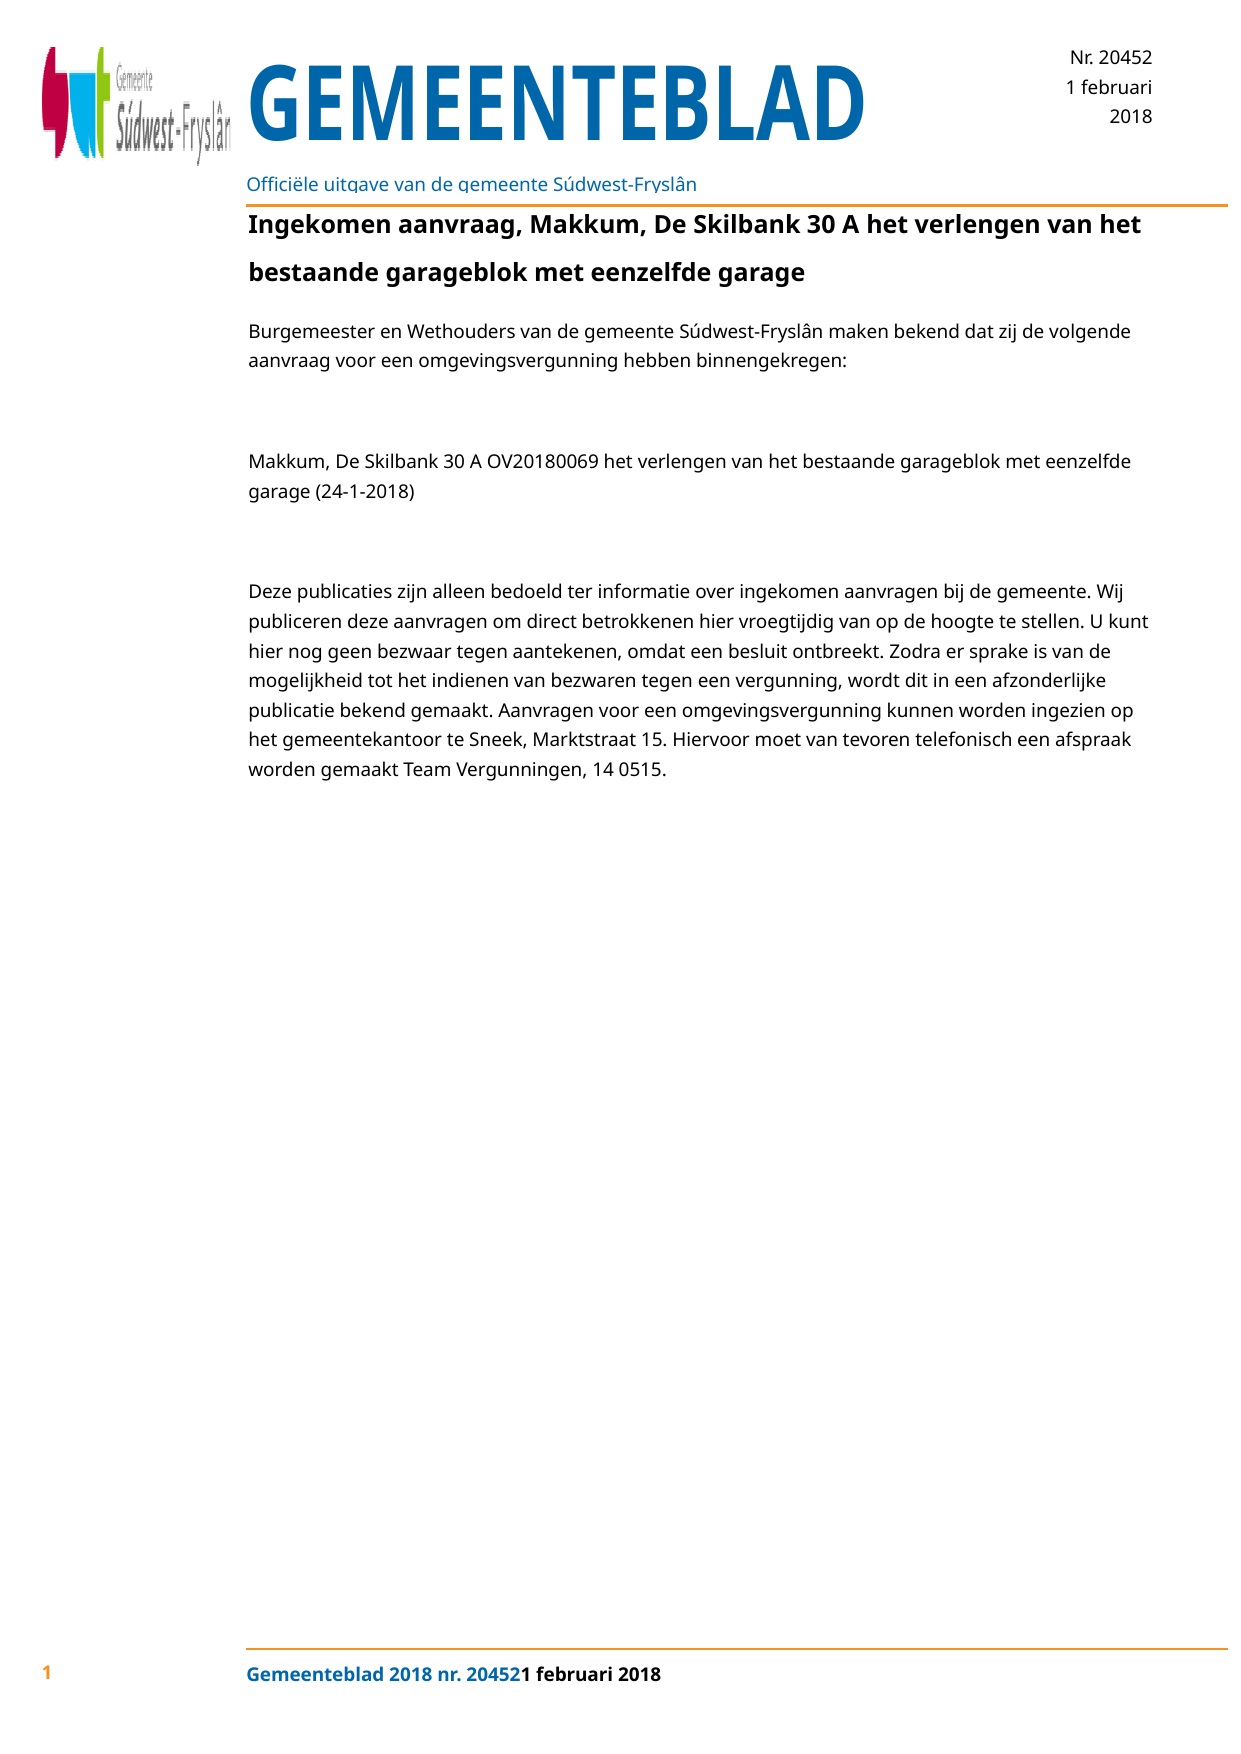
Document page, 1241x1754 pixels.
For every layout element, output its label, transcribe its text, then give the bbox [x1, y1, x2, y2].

text Makkum, De Skilbank 30 A OV20180069 het verlengen van het bestaande garageblok met eenzelfde garage (24-1-2018) [248, 448, 1152, 504]
text Burgemeester en Wethouders van de gemeente Súdwest-Fryslân maken bekend dat zij de volgende aanvraag voor een omgevingsvergunning hebben binnengekregen: [248, 318, 1152, 373]
text Ingekomen aanvraag, Makkum, De Skilbank 30 A het verlengen van het bestaande garageblok met eenzelfde garage [248, 207, 1152, 288]
picture [41, 47, 231, 172]
text Deze publicaties zijn alleen bedoeld ter informatie over ingekomen aanvragen bij de gemeente. Wij publiceren deze aanvragen om direct betrokkenen hier vroegtijdig van op de hoogte te stellen. U kunt hier nog geen bezwaar tegen aantekenen, omdat een besluit ontbreekt. Zodra er sprake is van de mogelijkheid tot het indienen van bezwaren tegen een vergunning, wordt dit in een afzonderlijke publicatie bekend gemaakt. Aanvragen voor een omgevingsvergunning kunnen worden ingezien op het gemeentekantoor te Sneek, Marktstraat 15. Hiervoor moet van tevoren telefonisch een afspraak worden gemaakt Team Vergunningen, 14 0515. [248, 579, 1152, 782]
